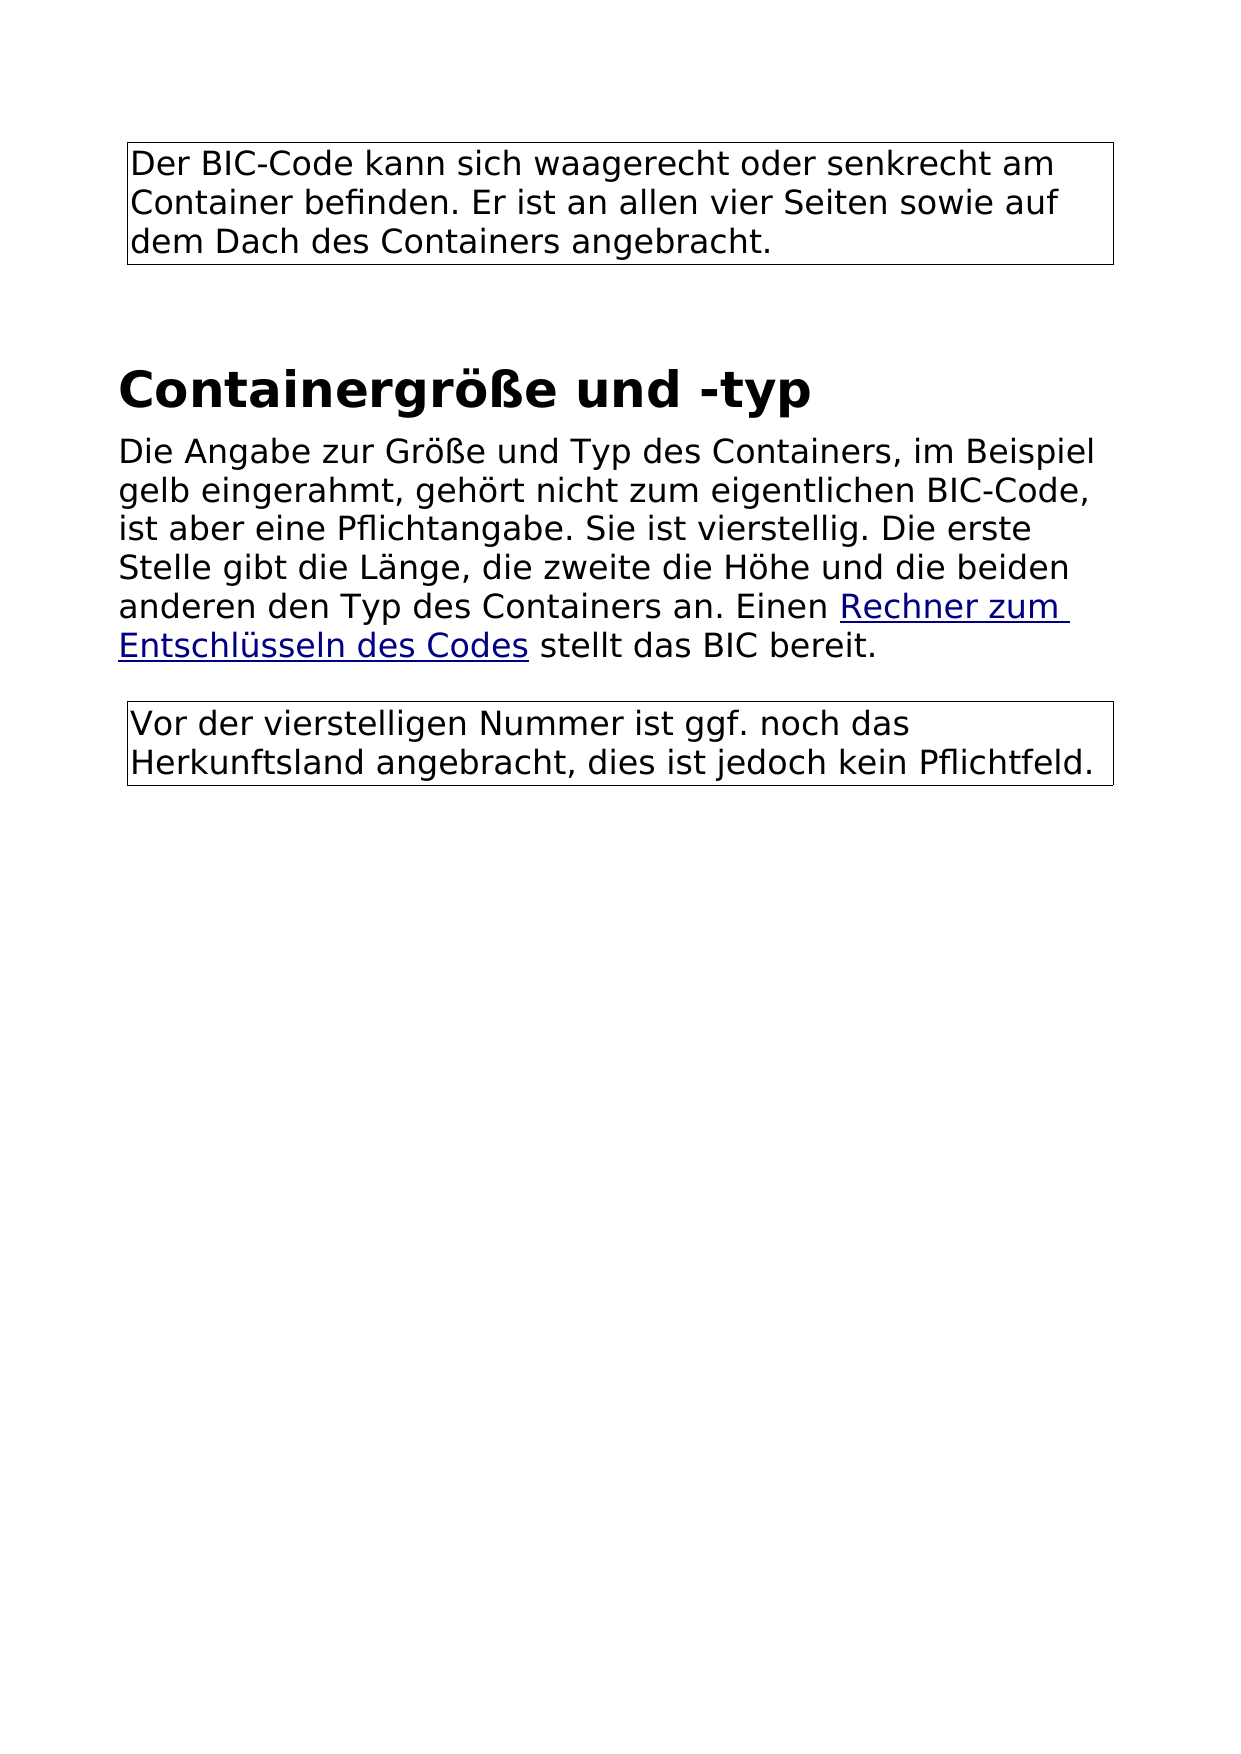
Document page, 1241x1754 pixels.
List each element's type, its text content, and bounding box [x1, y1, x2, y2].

table_header Der BIC-Code kann sich waagerecht oder senkrecht am Container befinden. Er ist an allen vier Seiten sowie auf dem Dach des Containers angebracht. [128, 143, 1113, 264]
table_header Vor der vierstelligen Nummer ist ggf. noch das Herkunftsland angebracht, dies ist jedoch kein Pflichtfeld. [128, 702, 1113, 785]
text Die Angabe zur Größe und Typ des Containers, im Beispiel gelb eingerahmt, gehört nicht zum eigentlichen BIC-Code, ist aber eine Pflichtangabe. Sie ist vierstellig. Die erste Stelle gibt die Länge, die zweite die Höhe und die beiden anderen den Typ des Containers an. Einen Rechner zum Entschlüsseln des Codes stellt das BIC bereit. [118, 432, 1122, 665]
subtitle Containergröße und -typ [118, 361, 1122, 420]
